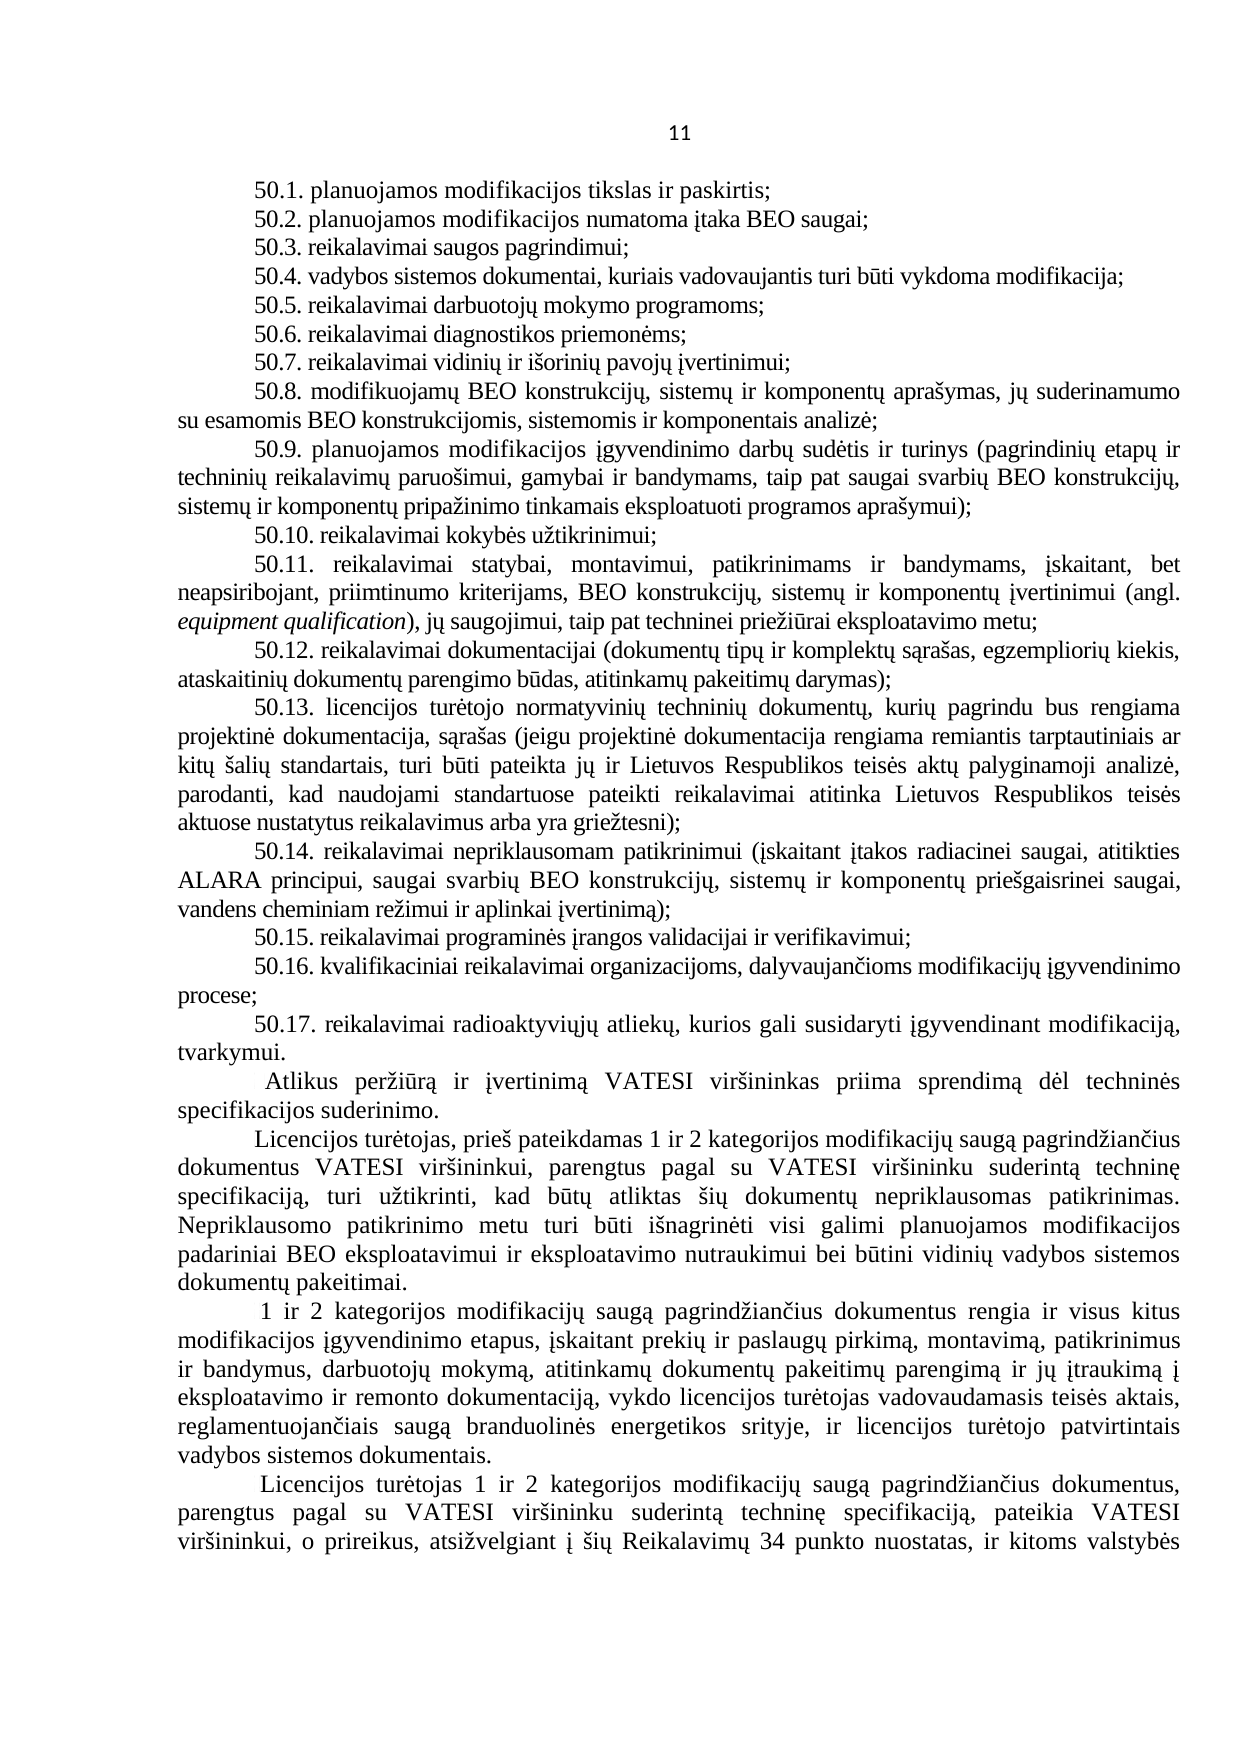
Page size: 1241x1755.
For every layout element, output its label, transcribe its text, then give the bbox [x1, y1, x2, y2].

text 53. 1 ir 2 kategorijos modifikacijų saugą pagrindžiančius dokumentus rengia ir visus kitus modifikacijos įgyvendinimo etapus, įskaitant prekių ir paslaugų pirkimą, montavimą, patikrinimus ir bandymus, darbuotojų mokymą, atitinkamų dokumentų pakeitimų parengimą ir jų įtraukimą į eksploatavimo ir remonto dokumentaciją, vykdo licencijos turėtojas vadovaudamasis teisės aktais, reglamentuojančiais saugą branduolinės energetikos srityje, ir licencijos turėtojo patvirtintais vadybos sistemos dokumentais. [177, 1296, 1181, 1469]
text 50.5. reikalavimai darbuotojų mokymo programoms; [177, 290, 1181, 319]
text 50.10. reikalavimai kokybės užtikrinimui; [177, 520, 1181, 549]
text 50.15. reikalavimai programinės įrangos validacijai ir verifikavimui; [177, 922, 1181, 951]
text 50.6. reikalavimai diagnostikos priemonėms; [177, 319, 1181, 347]
text 50.2. planuojamos modifikacijos numatoma įtaka BEO saugai; [177, 204, 1181, 232]
text 50.14. reikalavimai nepriklausomam patikrinimui (įskaitant įtakos radiacinei saugai, atitikties ALARA principui, saugai svarbių BEO konstrukcijų, sistemų ir komponentų priešgaisrinei saugai, vandens cheminiam režimui ir aplinkai įvertinimą); [177, 836, 1181, 922]
text 50.1. planuojamos modifikacijos tikslas ir paskirtis; [177, 175, 1181, 204]
text 50.12. reikalavimai dokumentacijai (dokumentų tipų ir komplektų sąrašas, egzempliorių kiekis, ataskaitinių dokumentų parengimo būdas, atitinkamų pakeitimų darymas); [177, 635, 1181, 692]
text 50.3. reikalavimai saugos pagrindimui; [177, 232, 1181, 261]
text 50.17. reikalavimai radioaktyviųjų atliekų, kurios gali susidaryti įgyvendinant modifikaciją, tvarkymui. [177, 1009, 1181, 1066]
text 50.13. licencijos turėtojo normatyvinių techninių dokumentų, kurių pagrindu bus rengiama projektinė dokumentacija, sąrašas (jeigu projektinė dokumentacija rengiama remiantis tarptautiniais ar kitų šalių standartais, turi būti pateikta jų ir Lietuvos Respublikos teisės aktų palyginamoji analizė, parodanti, kad naudojami standartuose pateikti reikalavimai atitinka Lietuvos Respublikos teisės aktuose nustatytus reikalavimus arba yra griežtesni); [177, 692, 1181, 836]
text 50.16. kvalifikaciniai reikalavimai organizacijoms, dalyvaujančioms modifikacijų įgyvendinimo procese; [177, 951, 1181, 1009]
text 50.9. planuojamos modifikacijos įgyvendinimo darbų sudėtis ir turinys (pagrindinių etapų ir techninių reikalavimų paruošimui, gamybai ir bandymams, taip pat saugai svarbių BEO konstrukcijų, sistemų ir komponentų pripažinimo tinkamais eksploatuoti programos aprašymui); [177, 434, 1181, 520]
text 51. Atlikus peržiūrą ir įvertinimą VATESI viršininkas priima sprendimą dėl techninės specifikacijos suderinimo. [177, 1066, 1181, 1124]
text 50.7. reikalavimai vidinių ir išorinių pavojų įvertinimui; [177, 347, 1181, 376]
text 50.11. reikalavimai statybai, montavimui, patikrinimams ir bandymams, įskaitant, bet neapsiribojant, priimtinumo kriterijams, BEO konstrukcijų, sistemų ir komponentų įvertinimui (angl. equipment qualification), jų saugojimui, taip pat techninei priežiūrai eksploatavimo metu; [177, 549, 1181, 635]
text 50.4. vadybos sistemos dokumentai, kuriais vadovaujantis turi būti vykdoma modifikacija; [177, 261, 1181, 290]
text 54. Licencijos turėtojas 1 ir 2 kategorijos modifikacijų saugą pagrindžiančius dokumentus, parengtus pagal su VATESI viršininku suderintą techninę specifikaciją, pateikia VATESI viršininkui, o prireikus, atsižvelgiant į šių Reikalavimų 34 punkto nuostatas, ir kitoms valstybės [177, 1469, 1181, 1555]
text 52. Licencijos turėtojas, prieš pateikdamas 1 ir 2 kategorijos modifikacijų saugą pagrindžiančius dokumentus VATESI viršininkui, parengtus pagal su VATESI viršininku suderintą techninę specifikaciją, turi užtikrinti, kad būtų atliktas šių dokumentų nepriklausomas patikrinimas. Nepriklausomo patikrinimo metu turi būti išnagrinėti visi galimi planuojamos modifikacijos padariniai BEO eksploatavimui ir eksploatavimo nutraukimui bei būtini vidinių vadybos sistemos dokumentų pakeitimai. [177, 1124, 1181, 1296]
text 50.8. modifikuojamų BEO konstrukcijų, sistemų ir komponentų aprašymas, jų suderinamumo su esamomis BEO konstrukcijomis, sistemomis ir komponentais analizė; [177, 376, 1181, 434]
